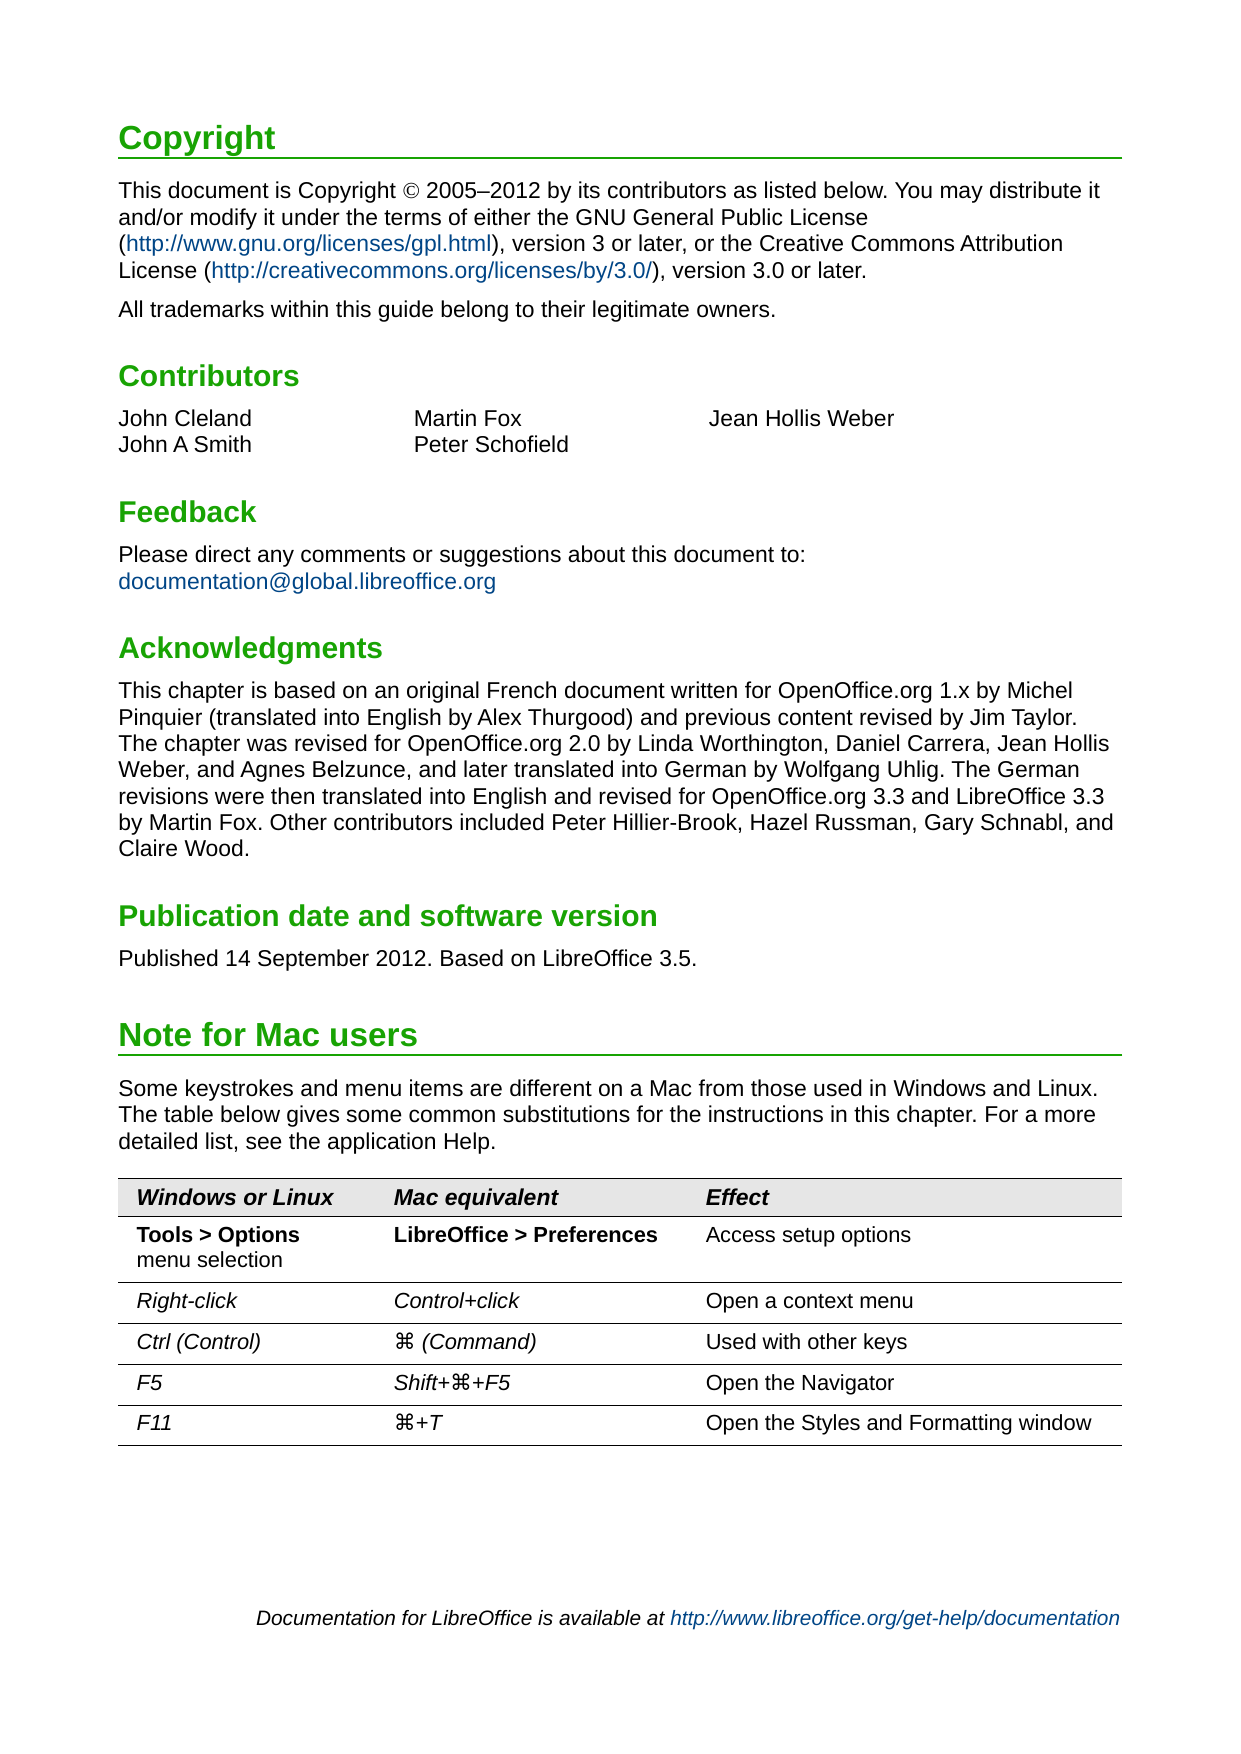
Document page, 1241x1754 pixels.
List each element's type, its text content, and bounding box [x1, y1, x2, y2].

table_header Windows or Linux [118, 1179, 376, 1216]
subtitle Note for Mac users [118, 1016, 1122, 1054]
text This document is Copyright © 2005–2012 by its contributors as listed below. You may distribute it and/or modify it under the terms of either the GNU General Public License (http://www.gnu.org/licenses/gpl.html), version 3 or later, or the Creative Commons Attribution License (http://creativecommons.org/licenses/by/3.0/), version 3.0 or later. [118, 177, 1122, 283]
table_cell z (Command) [376, 1324, 687, 1364]
text This chapter is based on an original French document written for OpenOffice.org 1.x by Michel Pinquier (translated into English by Alex Thurgood) and previous content revised by Jim Taylor. The chapter was revised for OpenOffice.org 2.0 by Linda Worthington, Daniel Carrera, Jean Hollis Weber, and Agnes Belzunce, and later translated into German by Wolfgang Uhlig. The German revisions were then translated into English and revised for OpenOffice.org 3.3 and LibreOffice 3.3 by Martin Fox. Other contributors included Peter Hillier-Brook, Hazel Russman, Gary Schnabl, and Claire Wood. [118, 677, 1122, 862]
text Feedback [118, 494, 1122, 528]
table_cell z+T [376, 1406, 687, 1445]
table_cell Open the Styles and Formatting window [687, 1406, 1122, 1445]
table_cell Open the Navigator [687, 1365, 1122, 1404]
table_header Mac equivalent [376, 1179, 687, 1216]
table_cell Control+click [376, 1283, 687, 1323]
table_cell F11 [118, 1406, 376, 1445]
table_cell Tools > Options menu selection [118, 1217, 376, 1282]
table_cell Open a context menu [687, 1283, 1122, 1323]
table_cell Right-click [118, 1283, 376, 1323]
table_header Effect [687, 1179, 1122, 1216]
table_cell F5 [118, 1365, 376, 1404]
table_cell Ctrl (Control) [118, 1324, 376, 1364]
text Published 14 September 2012. Based on LibreOffice 3.5. [118, 945, 1122, 971]
text Some keystrokes and menu items are different on a Mac from those used in Windows and Linux. The table below gives some common substitutions for the instructions in this chapter. For a more detailed list, see the application Help. [118, 1075, 1122, 1154]
table_cell Access setup options [687, 1217, 1122, 1282]
text Acknowledgments [118, 630, 1122, 665]
text Please direct any comments or suggestions about this document to: documentation@global.libreoffice.org [118, 541, 1122, 594]
text John Cleland Martin Fox Jean Hollis Weber John A Smith Peter Schofield [118, 405, 1122, 458]
text Contributors [118, 358, 1122, 393]
text Publication date and software version [118, 898, 1122, 932]
table_cell Used with other keys [687, 1324, 1122, 1364]
table_cell Shift+z+F5 [376, 1365, 687, 1404]
table_cell LibreOffice > Preferences [376, 1217, 687, 1282]
subtitle Copyright [118, 118, 1122, 157]
text All trademarks within this guide belong to their legitimate owners. [118, 296, 1122, 322]
